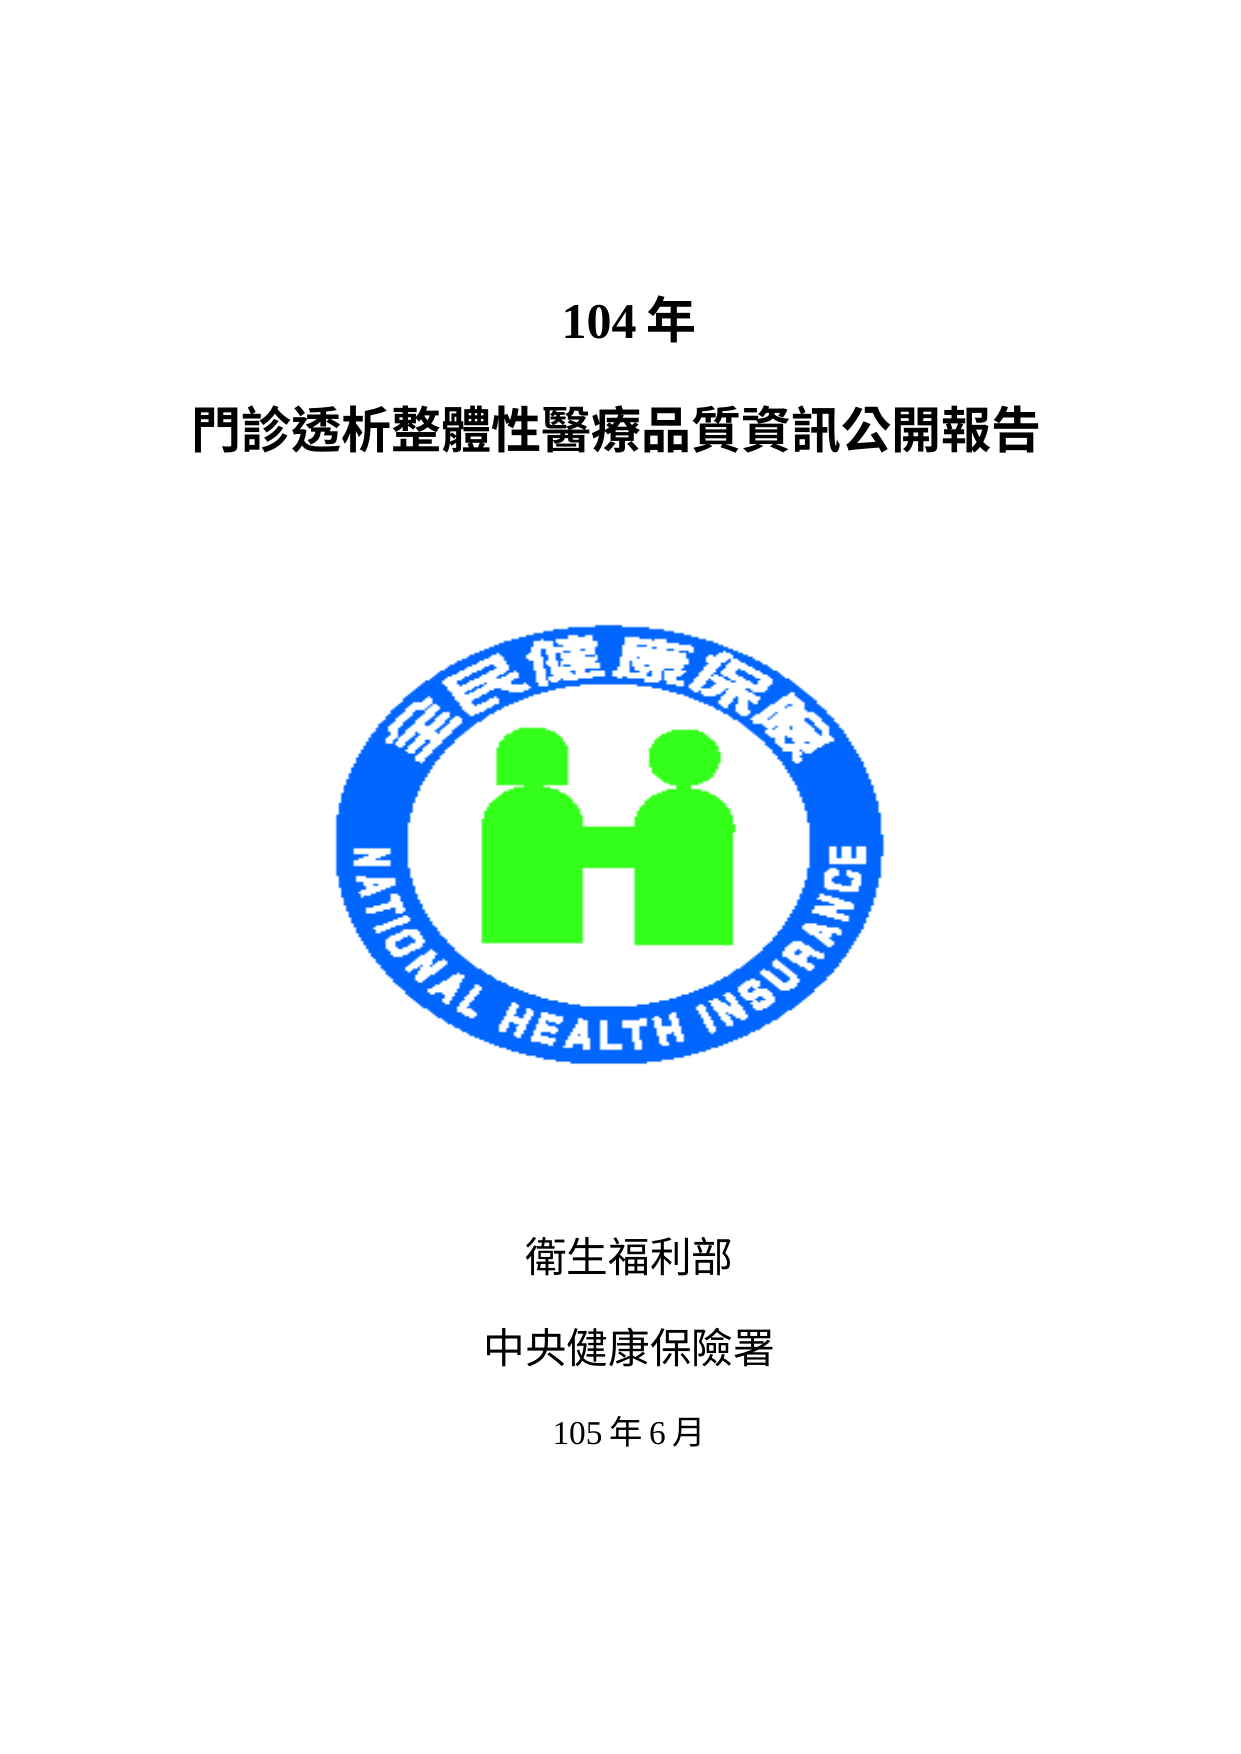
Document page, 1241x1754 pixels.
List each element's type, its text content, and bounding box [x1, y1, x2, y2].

text 105年6月 [136, 1405, 1122, 1454]
text 門診透析整體性醫療品質資訊公開報告 [111, 390, 1122, 462]
text 104年 [136, 280, 1122, 353]
text 中央健康保險署 [136, 1315, 1122, 1375]
text 衛生福利部 [136, 1224, 1122, 1285]
